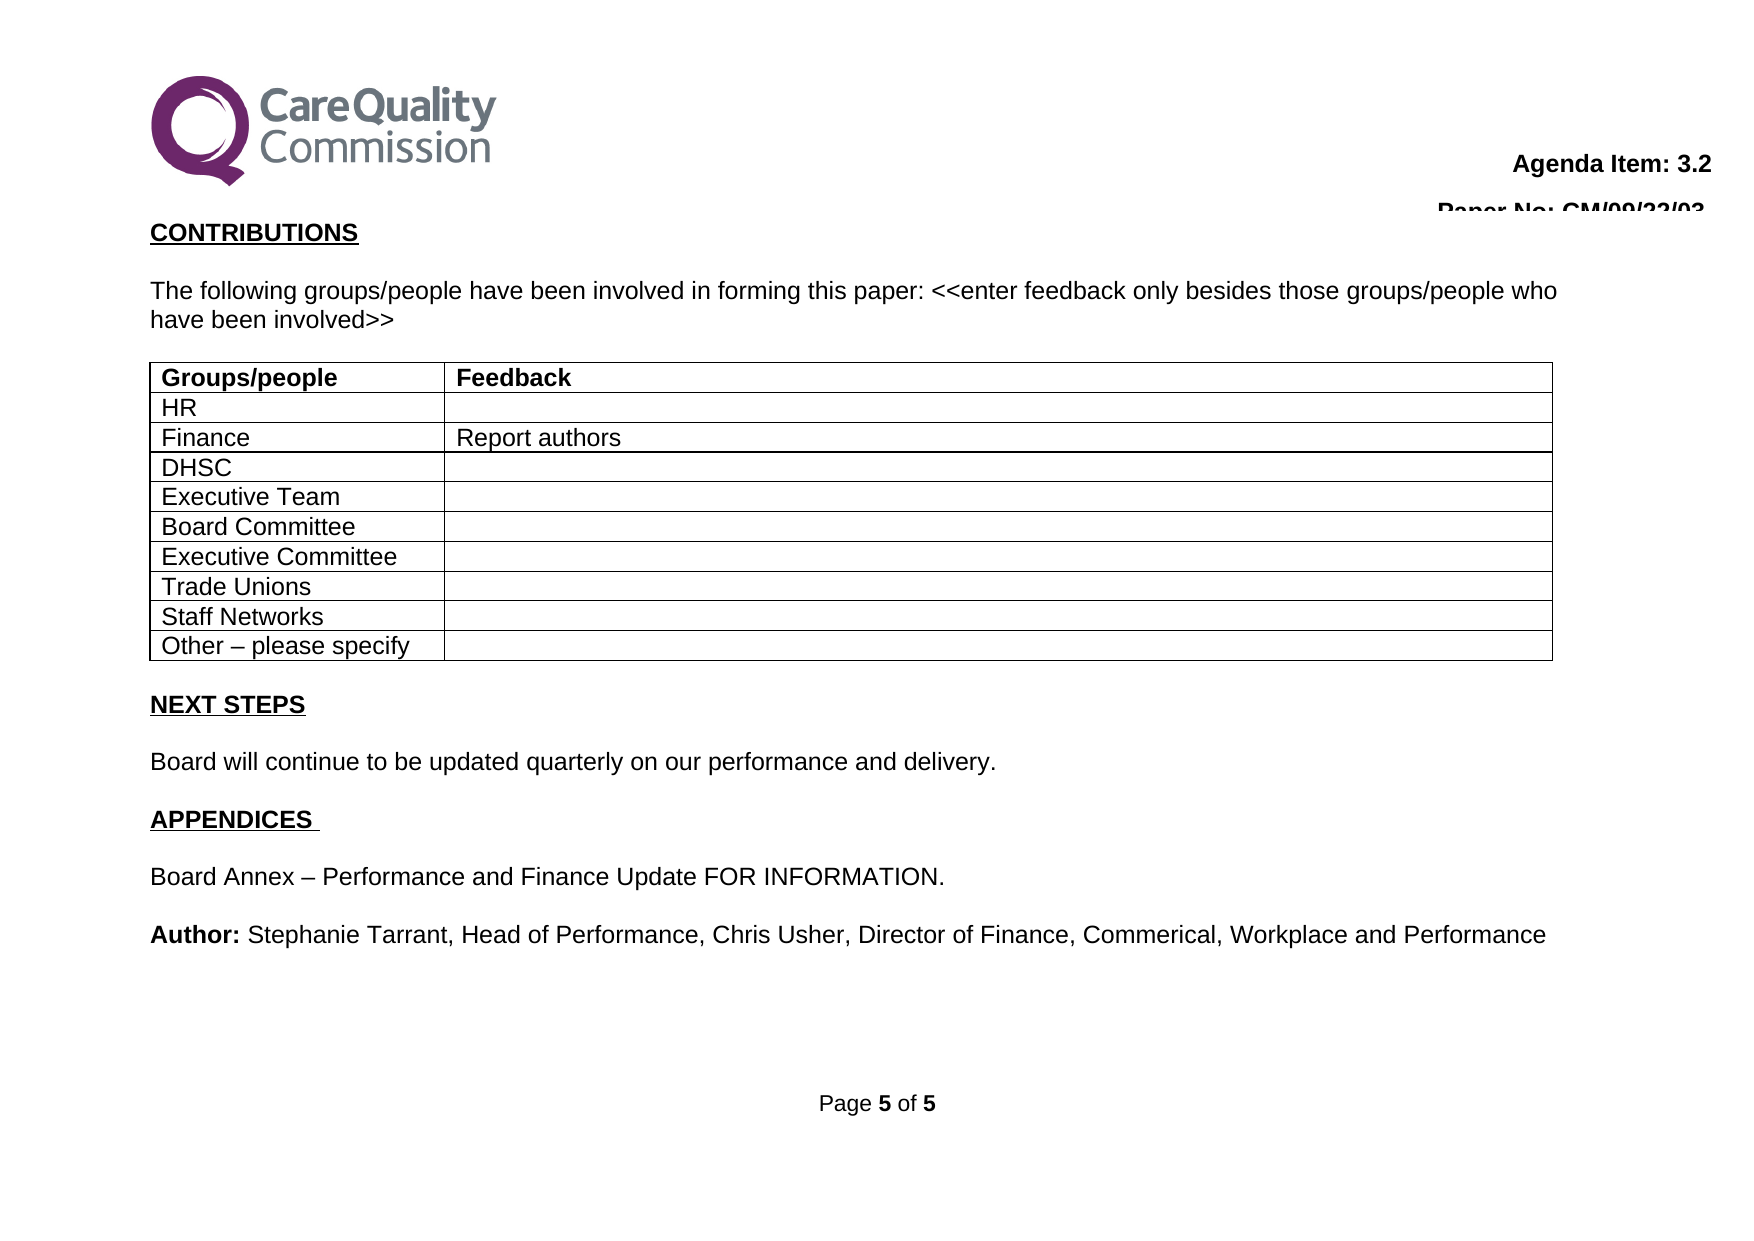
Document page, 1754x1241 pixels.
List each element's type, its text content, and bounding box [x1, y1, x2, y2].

table_cell Other – please specify [151, 631, 444, 660]
text NEXT STEPS [150, 690, 1604, 718]
table_header Feedback [445, 363, 1552, 392]
table_cell [445, 542, 1552, 571]
table_cell [445, 512, 1552, 541]
table_cell Trade Unions [151, 572, 444, 600]
table_cell [445, 453, 1552, 481]
table_header Groups/people [151, 363, 444, 392]
text The following groups/people have been involved in forming this paper: <<enter feedback only besides those groups/people who have been involved>> [150, 276, 1604, 333]
table_cell Staff Networks [151, 601, 444, 630]
table_cell [445, 631, 1552, 660]
table_cell HR [151, 393, 444, 422]
table_cell Report authors [445, 423, 1552, 451]
table_cell Executive Team [151, 482, 444, 511]
text CONTRIBUTIONS [150, 218, 1604, 247]
table_cell Finance [151, 423, 444, 451]
table_cell Board Committee [151, 512, 444, 541]
text Board Annex – Performance and Finance Update FOR INFORMATION. [150, 862, 1604, 891]
table_cell Executive Committee [151, 542, 444, 571]
table_cell [445, 572, 1552, 600]
table_cell [445, 482, 1552, 511]
table_cell [445, 393, 1552, 422]
table_cell [445, 601, 1552, 630]
table_cell DHSC [151, 453, 444, 481]
text Board will continue to be updated quarterly on our performance and delivery. [150, 747, 1604, 776]
text Author: Stephanie Tarrant, Head of Performance, Chris Usher, Director of Finance, Commerical, Workplace and Performance [150, 920, 1604, 948]
text APPENDICES [150, 805, 1604, 833]
